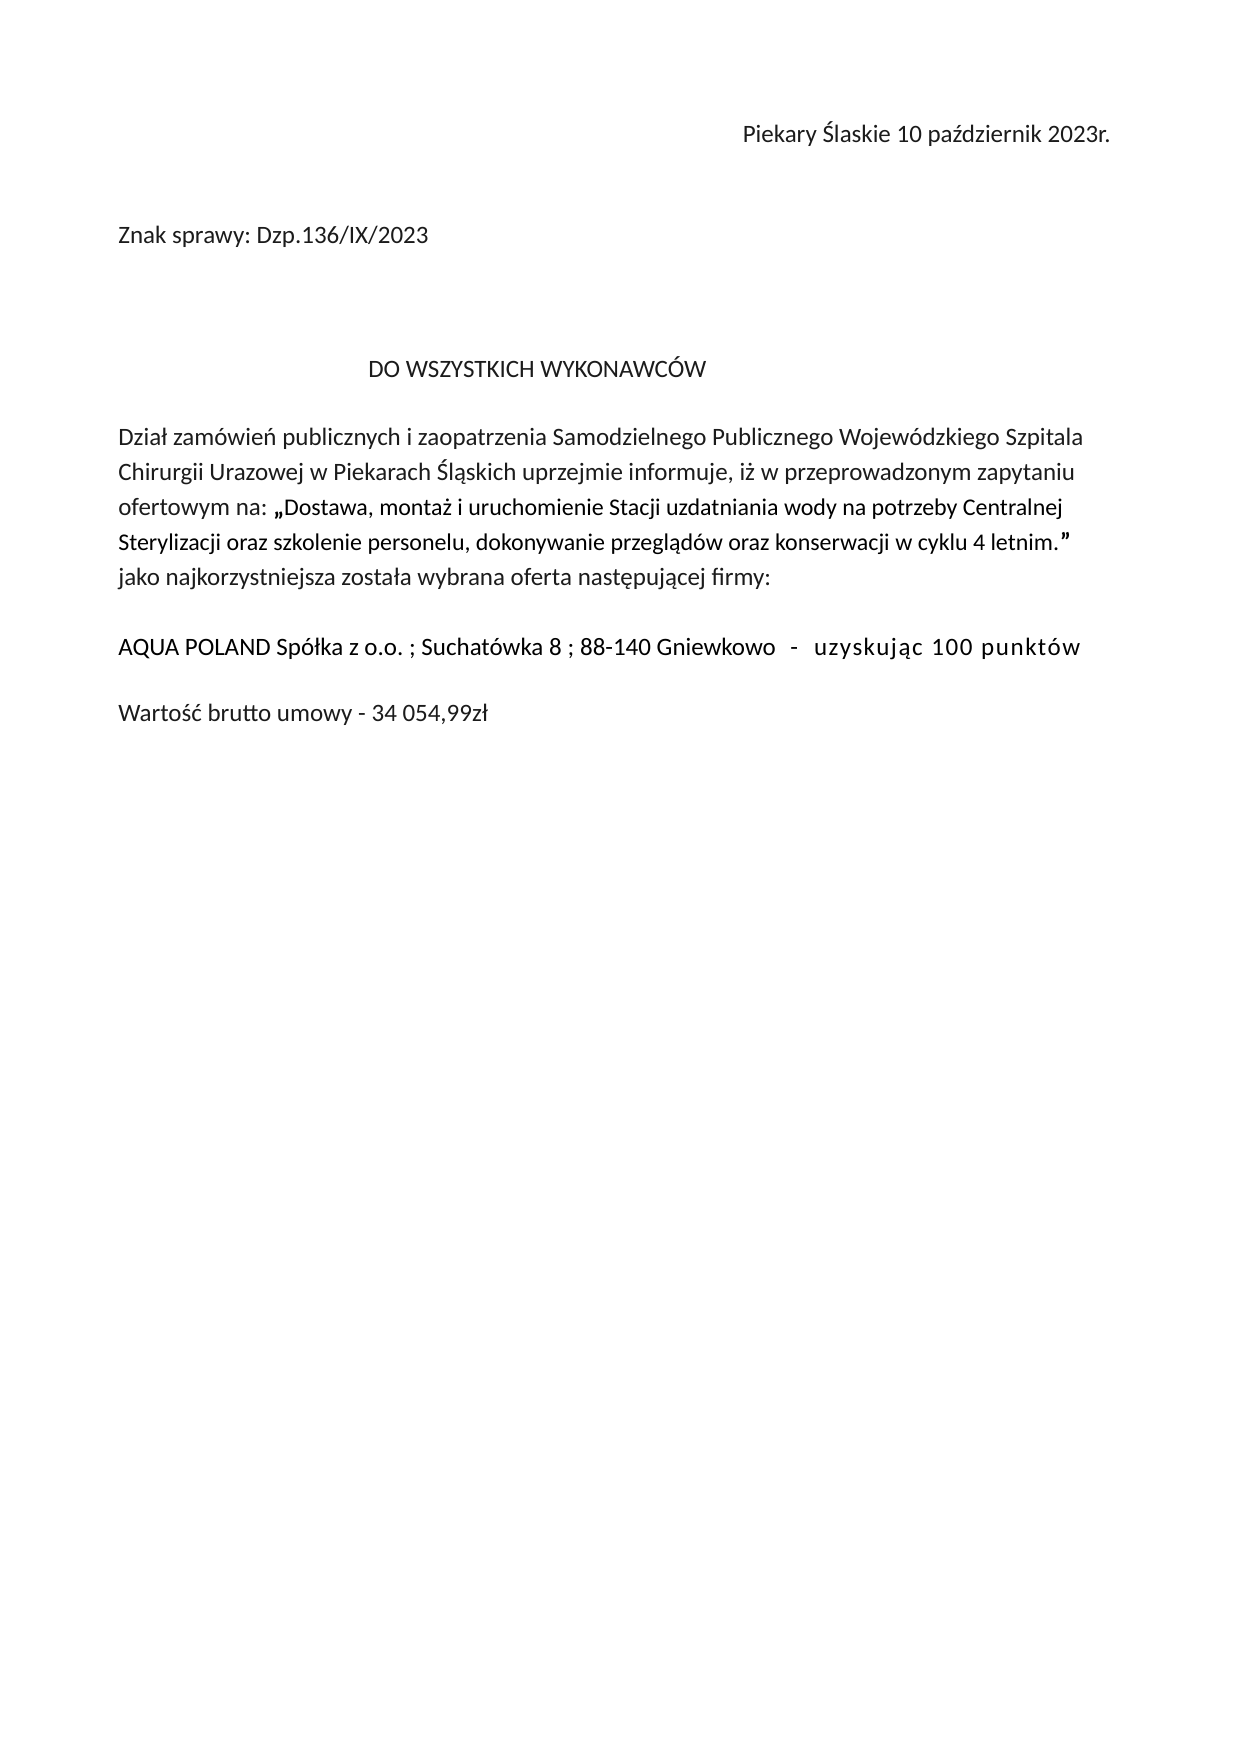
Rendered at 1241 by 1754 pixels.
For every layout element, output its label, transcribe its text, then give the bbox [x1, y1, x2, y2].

text Znak sprawy: Dzp.136/IX/2023 [118, 219, 1122, 250]
text DO WSZYSTKICH WYKONAWCÓW [368, 353, 1122, 384]
text Wartość brutto umowy - 34 054,99zł [118, 697, 1122, 727]
text Dział zamówień publicznych i zaopatrzenia Samodzielnego Publicznego Wojewódzkiego Szpitala Chirurgii Urazowej w Piekarach Śląskich uprzejmie informuje, iż w przeprowadzonym zapytaniu ofertowym na: „Dostawa, montaż i uruchomienie Stacji uzdatniania wody na potrzeby Centralnej Sterylizacji oraz szkolenie personelu, dokonywanie przeglądów oraz konserwacji w cyklu 4 letnim.” [118, 421, 1122, 557]
text jako najkorzystniejsza została wybrana oferta następującej firmy: [118, 561, 1122, 592]
text Piekary Ślaskie 10 październik 2023r. [118, 118, 1122, 149]
text AQUA POLAND Spółka z o.o. ; Suchatówka 8 ; 88-140 Gniewkowo - uzyskując 100 punktów [118, 631, 1122, 662]
